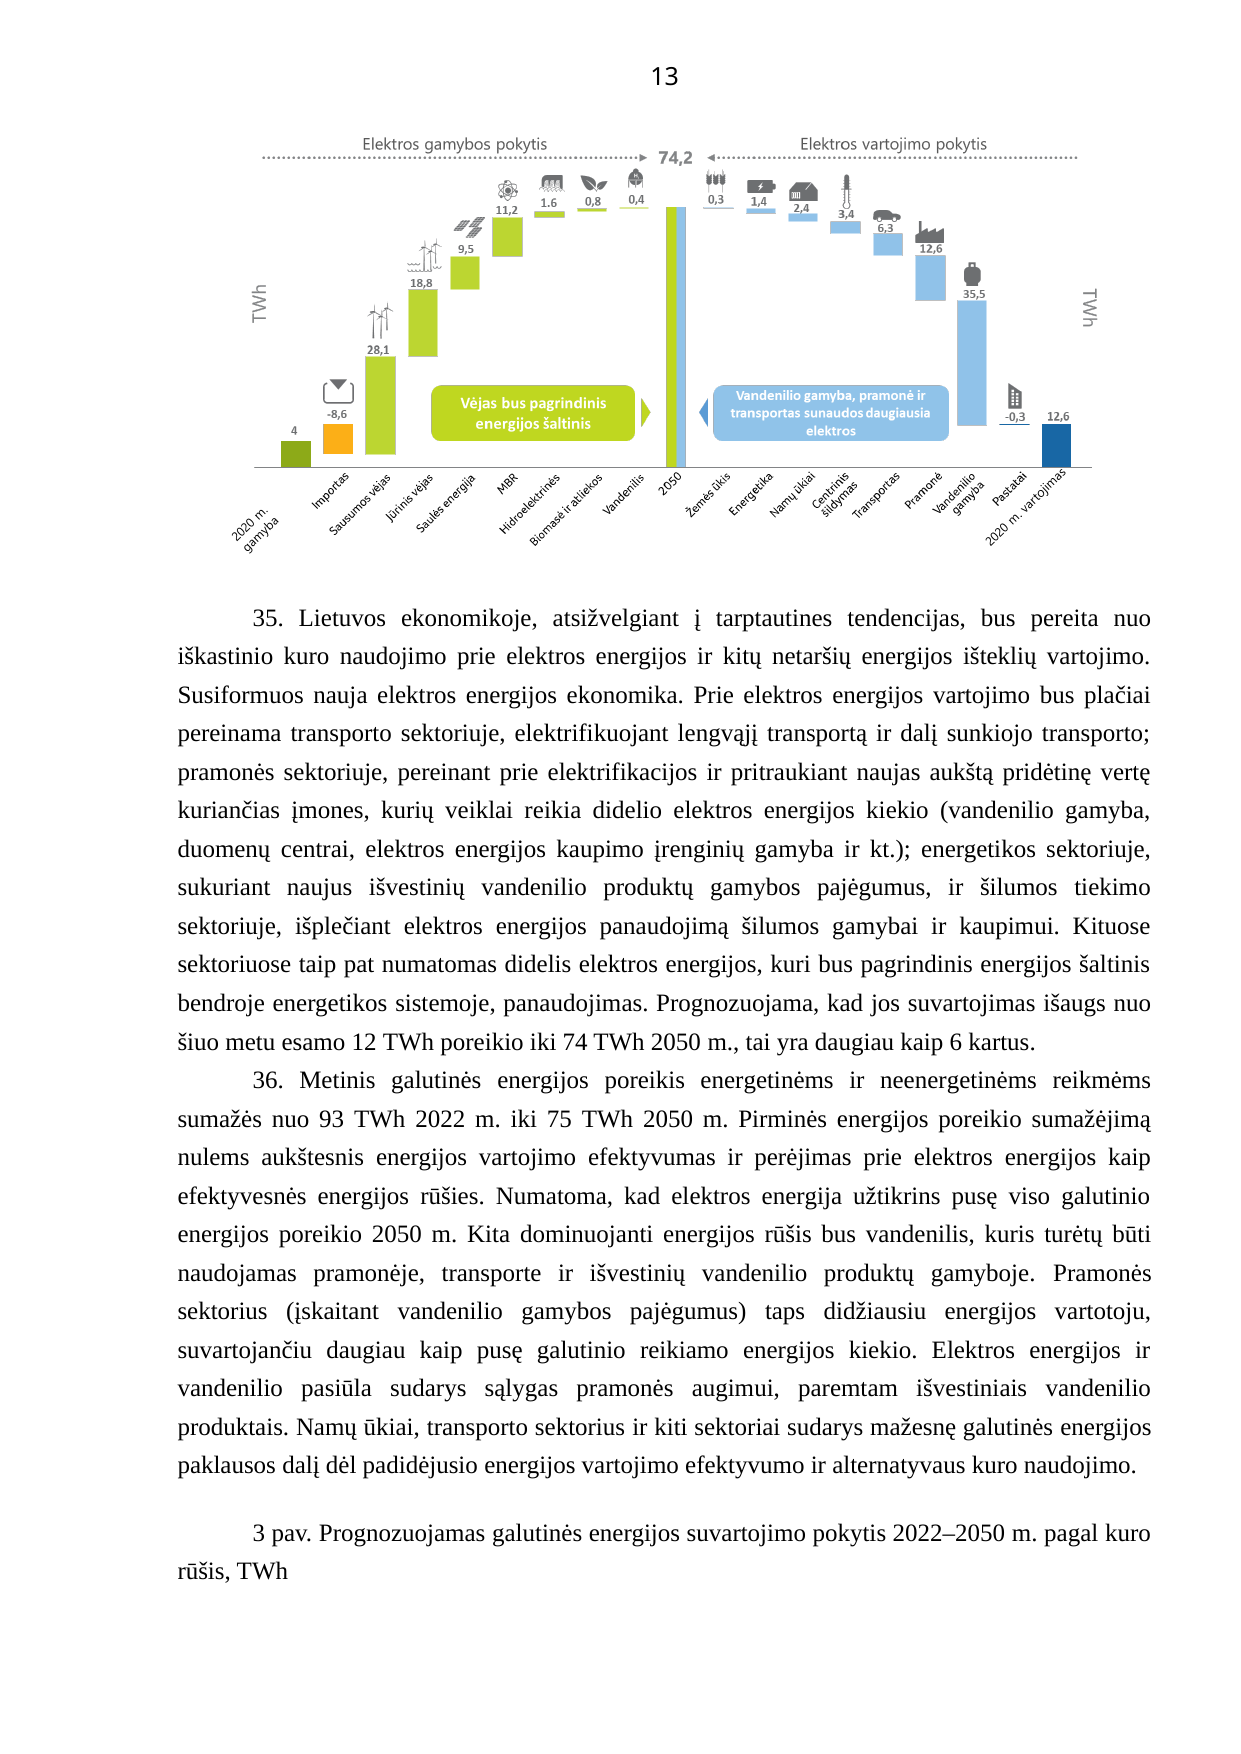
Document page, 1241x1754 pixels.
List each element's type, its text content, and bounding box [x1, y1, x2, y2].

text 3 pav. Prognozuojamas galutinės energijos suvartojimo pokytis 2022–2050 m. pagal kuro rūšis, TWh [177, 1508, 1152, 1585]
text 36. Metinis galutinės energijos poreikis energetinėms ir neenergetinėms reikmėms sumažės nuo 93 TWh 2022 m. iki 75 TWh 2050 m. Pirminės energijos poreikio sumažėjimą nulems aukštesnis energijos vartojimo efektyvumas ir perėjimas prie elektros energijos kaip efektyvesnės energijos rūšies. Numatoma, kad elektros energija užtikrins pusę viso galutinio energijos poreikio 2050 m. Kita dominuojanti energijos rūšis bus vandenilis, kuris turėtų būti naudojamas pramonėje, transporte ir išvestinių vandenilio produktų gamyboje. Pramonės sektorius (įskaitant vandenilio gamybos pajėgumus) taps didžiausiu energijos vartotoju, suvartojančiu daugiau kaip pusę galutinio reikiamo energijos kiekio. Elektros energijos ir vandenilio pasiūla sudarys sąlygas pramonės augimui, paremtam išvestiniais vandenilio produktais. Namų ūkiai, transporto sektorius ir kiti sektoriai sudarys mažesnę galutinės energijos paklausos dalį dėl padidėjusio energijos vartojimo efektyvumo ir alternatyvaus kuro naudojimo. [177, 1055, 1152, 1479]
text 35. Lietuvos ekonomikoje, atsižvelgiant į tarptautines tendencijas, bus pereita nuo iškastinio kuro naudojimo prie elektros energijos ir kitų netaršių energijos išteklių vartojimo. Susiformuos nauja elektros energijos ekonomika. Prie elektros energijos vartojimo bus plačiai pereinama transporto sektoriuje, elektrifikuojant lengvąjį transportą ir dalį sunkiojo transporto; pramonės sektoriuje, pereinant prie elektrifikacijos ir pritraukiant naujas aukštą pridėtinę vertę kuriančias įmones, kurių veiklai reikia didelio elektros energijos kiekio (vandenilio gamyba, duomenų centrai, elektros energijos kaupimo įrenginių gamyba ir kt.); energetikos sektoriuje, sukuriant naujus išvestinių vandenilio produktų gamybos pajėgumus, ir šilumos tiekimo sektoriuje, išplečiant elektros energijos panaudojimą šilumos gamybai ir kaupimui. Kituose sektoriuose taip pat numatomas didelis elektros energijos, kuri bus pagrindinis energijos šaltinis bendroje energetikos sistemoje, panaudojimas. Prognozuojama, kad jos suvartojimas išaugs nuo šiuo metu esamo 12 TWh poreikio iki 74 TWh 2050 m., tai yra daugiau kaip 6 kartus. [177, 593, 1152, 1055]
